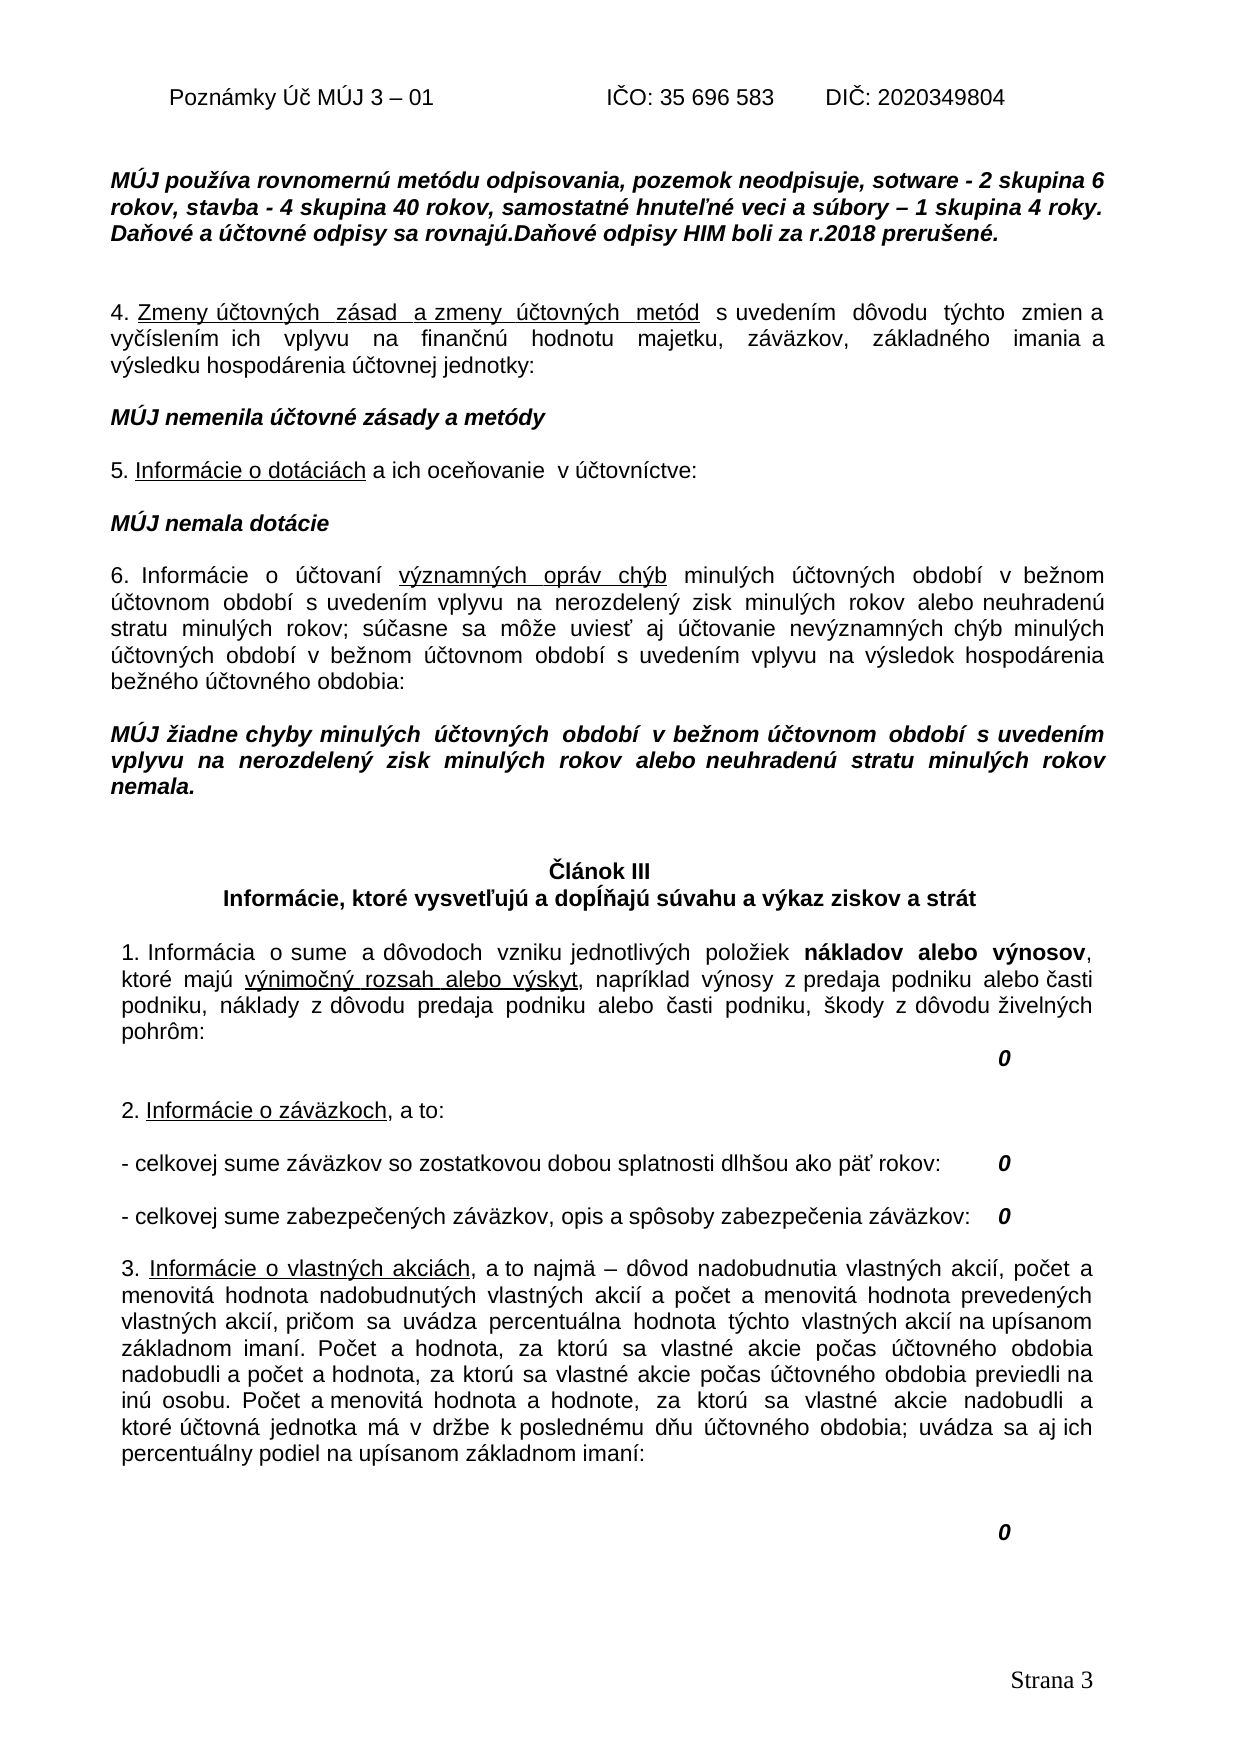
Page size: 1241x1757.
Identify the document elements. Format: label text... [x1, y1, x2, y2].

text 0 [121, 1044, 1093, 1071]
text MÚJ používa rovnomernú metódu odpisovania, pozemok neodpisuje, sotware - 2 skupina 6 rokov, stavba - 4 skupina 40 rokov, samostatné hnuteľné veci a súbory – 1 skupina 4 roky. Daňové a účtovné odpisy sa rovnajú.Daňové odpisy HIM boli za r.2018 prerušené. [110, 167, 1105, 246]
text 5. Informácie o dotáciách a ich oceňovanie v účtovníctve: [110, 457, 1105, 483]
text MÚJ žiadne chyby minulých účtovných období v bežnom účtovnom období s uvedením vplyvu na nerozdelený zisk minulých rokov alebo neuhradenú stratu minulých rokov nemala. [110, 721, 1105, 800]
text 4. Zmeny účtovných zásad a zmeny účtovných metód s uvedením dôvodu týchto zmien a vyčíslením ich vplyvu na finančnú hodnotu majetku, záväzkov, základného imania a výsledku hospodárenia účtovnej jednotky: [110, 299, 1105, 378]
text Informácie, ktoré vysvetľujú a dopĺňajú súvahu a výkaz ziskov a strát [110, 884, 1088, 911]
text MÚJ nemenila účtovné zásady a metódy [110, 404, 1105, 431]
text 3. Informácie o vlastných akciách, a to najmä – dôvod nadobudnutia vlastných akcií, počet a menovitá hodnota nadobudnutých vlastných akcií a počet a menovitá hodnota prevedených vlastných akcií, pričom sa uvádza percentuálna hodnota týchto vlastných akcií na upísanom základnom imaní. Počet a hodnota, za ktorú sa vlastné akcie počas účtovného obdobia nadobudli a počet a hodnota, za ktorú sa vlastné akcie počas účtovného obdobia previedli na inú osobu. Počet a menovitá hodnota a hodnote, za ktorú sa vlastné akcie nadobudli a ktoré účtovná jednotka má v držbe k poslednému dňu účtovného obdobia; uvádza sa aj ich percentuálny podiel na upísanom základnom imaní: [121, 1255, 1093, 1466]
subtitle Článok III [110, 858, 1088, 884]
text 1. Informácia o sume a dôvodoch vzniku jednotlivých položiek nákladov alebo výnosov, ktoré majú výnimočný rozsah alebo výskyt, napríklad výnosy z predaja podniku alebo časti podniku, náklady z dôvodu predaja podniku alebo časti podniku, škody z dôvodu živelných pohrôm: [121, 939, 1093, 1044]
text - celkovej sume záväzkov so zostatkovou dobou splatnosti dlhšou ako päť rokov: 0 [121, 1150, 1093, 1176]
text 0 [121, 1519, 1093, 1545]
text - celkovej sume zabezpečených záväzkov, opis a spôsoby zabezpečenia záväzkov: 0 [121, 1203, 1093, 1229]
text 6. Informácie o účtovaní významných opráv chýb minulých účtovných období v bežnom účtovnom období s uvedením vplyvu na nerozdelený zisk minulých rokov alebo neuhradenú stratu minulých rokov; súčasne sa môže uviesť aj účtovanie nevýznamných chýb minulých účtovných období v bežnom účtovnom období s uvedením vplyvu na výsledok hospodárenia bežného účtovného obdobia: [110, 562, 1105, 694]
text 2. Informácie o záväzkoch, a to: [121, 1097, 1093, 1124]
text MÚJ nemala dotácie [110, 510, 1105, 536]
